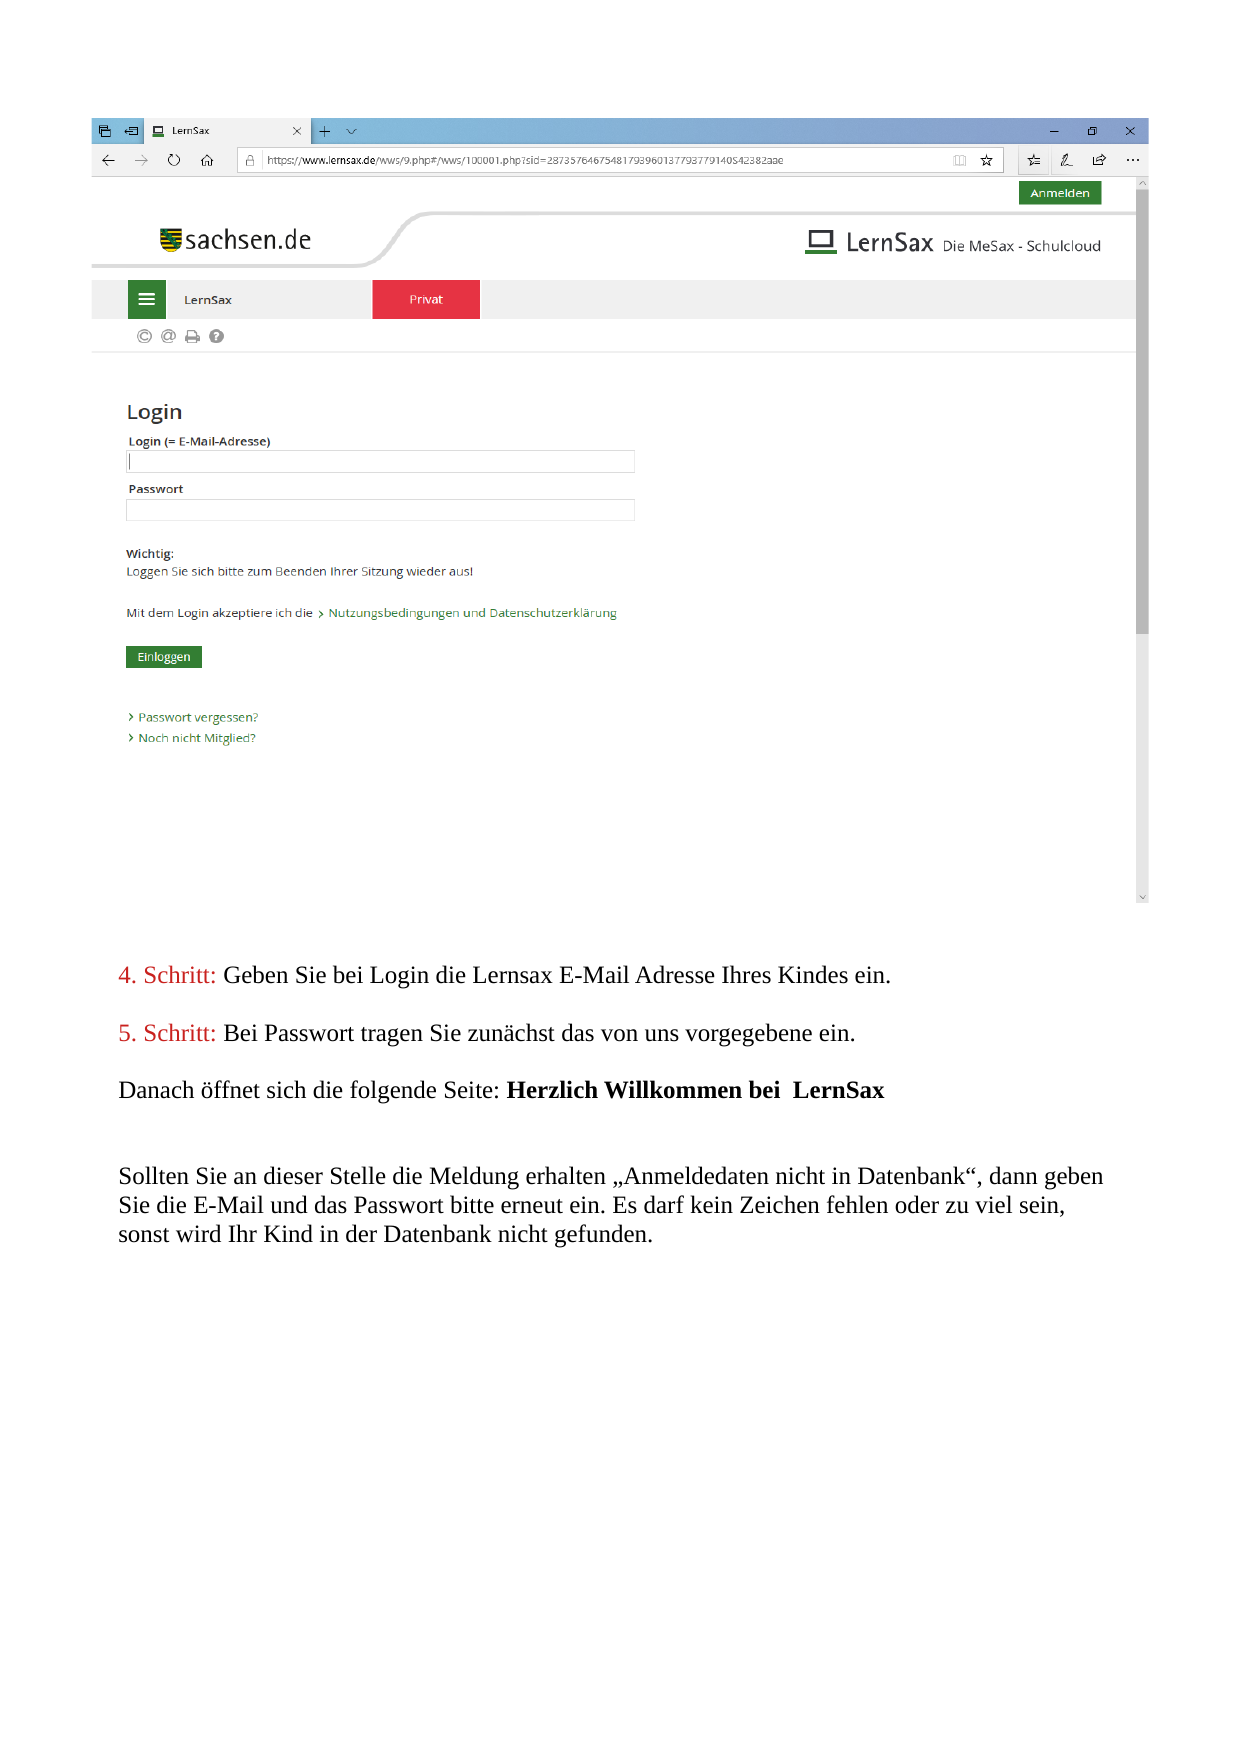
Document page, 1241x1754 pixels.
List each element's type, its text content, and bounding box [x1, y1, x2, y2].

text Sollten Sie an dieser Stelle die Meldung erhalten „Anmeldedaten nicht in Datenbank“, dann geben Sie die E-Mail und das Passwort bitte erneut ein. Es darf kein Zeichen fehlen oder zu viel sein, sonst wird Ihr Kind in der Datenbank nicht gefunden. [118, 1161, 1122, 1248]
text 5. Schritt: Bei Passwort tragen Sie zunächst das von uns vorgegebene ein. [118, 1018, 1122, 1046]
text Danach öffnet sich die folgende Seite: Herzlich Willkommen bei LernSax [118, 1075, 1122, 1104]
picture [91, 118, 1149, 903]
text 4. Schritt: Geben Sie bei Login die Lernsax E-Mail Adresse Ihres Kindes ein. [118, 960, 1122, 989]
